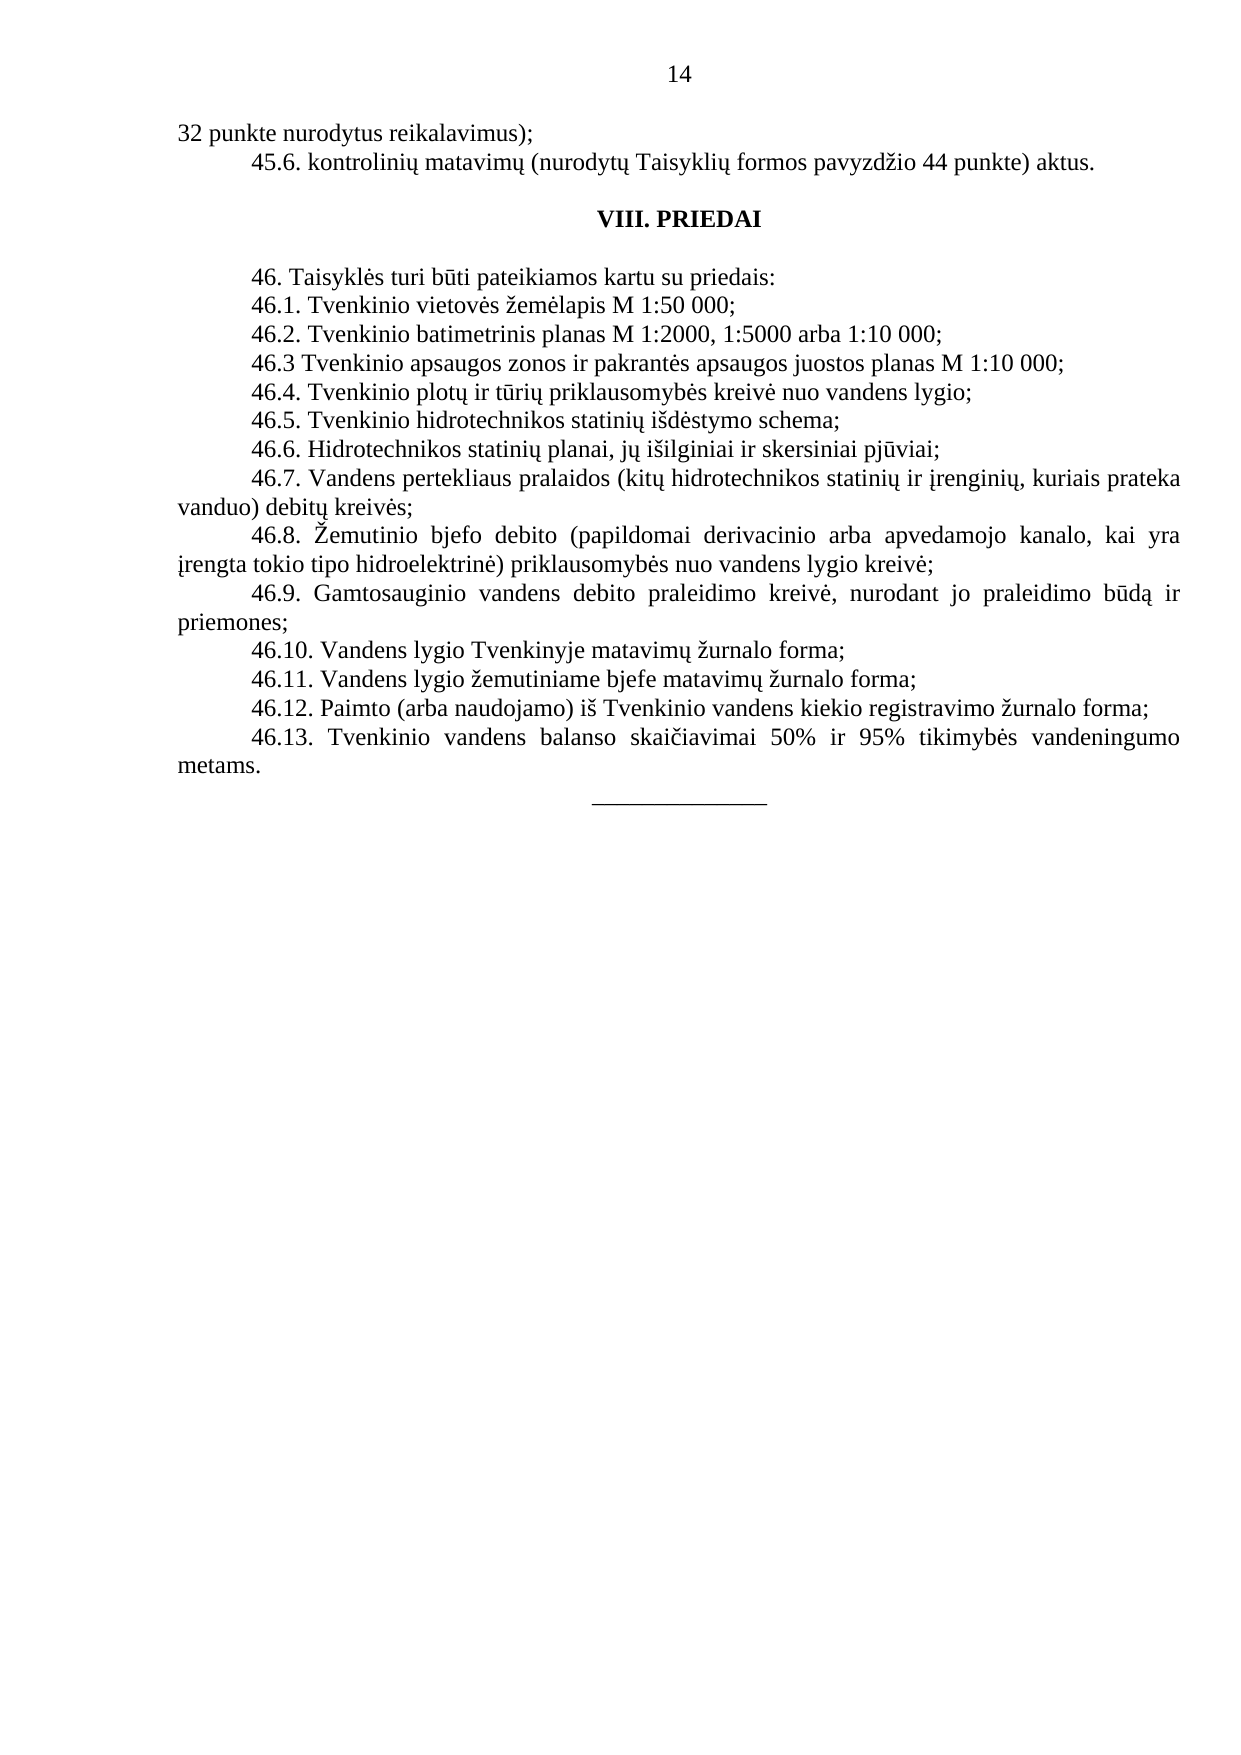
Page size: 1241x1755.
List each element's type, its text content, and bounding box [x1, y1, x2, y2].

text 32 punkte nurodytus reikalavimus); [177, 118, 1181, 147]
text 46.2. Tvenkinio batimetrinis planas M 1:2000, 1:5000 arba 1:10 000; [177, 319, 1181, 348]
text 46.12. Paimto (arba naudojamo) iš Tvenkinio vandens kiekio registravimo žurnalo forma; [177, 693, 1181, 722]
text 46.9. Gamtosauginio vandens debito praleidimo kreivė, nurodant jo praleidimo būdą ir priemones; [177, 578, 1181, 636]
text 46.13. Tvenkinio vandens balanso skaičiavimai 50% ir 95% tikimybės vandeningumo metams. [177, 722, 1181, 779]
text 46.7. Vandens pertekliaus pralaidos (kitų hidrotechnikos statinių ir įrenginių, kuriais prateka vanduo) debitų kreivės; [177, 463, 1181, 521]
text VIII. PRIEDAI [177, 204, 1181, 233]
text 45.6. kontrolinių matavimų (nurodytų Taisyklių formos pavyzdžio 44 punkte) aktus. [177, 147, 1181, 176]
text 46.3 Tvenkinio apsaugos zonos ir pakrantės apsaugos juostos planas M 1:10 000; [177, 348, 1181, 377]
text 46.1. Tvenkinio vietovės žemėlapis M 1:50 000; [177, 291, 1181, 319]
text 46.11. Vandens lygio žemutiniame bjefe matavimų žurnalo forma; [177, 664, 1181, 693]
text 46.8. Žemutinio bjefo debito (papildomai derivacinio arba apvedamojo kanalo, kai yra įrengta tokio tipo hidroelektrinė) priklausomybės nuo vandens lygio kreivė; [177, 521, 1181, 578]
text 46.4. Tvenkinio plotų ir tūrių priklausomybės kreivė nuo vandens lygio; [177, 377, 1181, 406]
text ______________ [177, 779, 1181, 808]
text 46.5. Tvenkinio hidrotechnikos statinių išdėstymo schema; [177, 406, 1181, 434]
text 46. Taisyklės turi būti pateikiamos kartu su priedais: [177, 262, 1181, 291]
text 46.6. Hidrotechnikos statinių planai, jų išilginiai ir skersiniai pjūviai; [177, 434, 1181, 463]
text 46.10. Vandens lygio Tvenkinyje matavimų žurnalo forma; [177, 636, 1181, 664]
